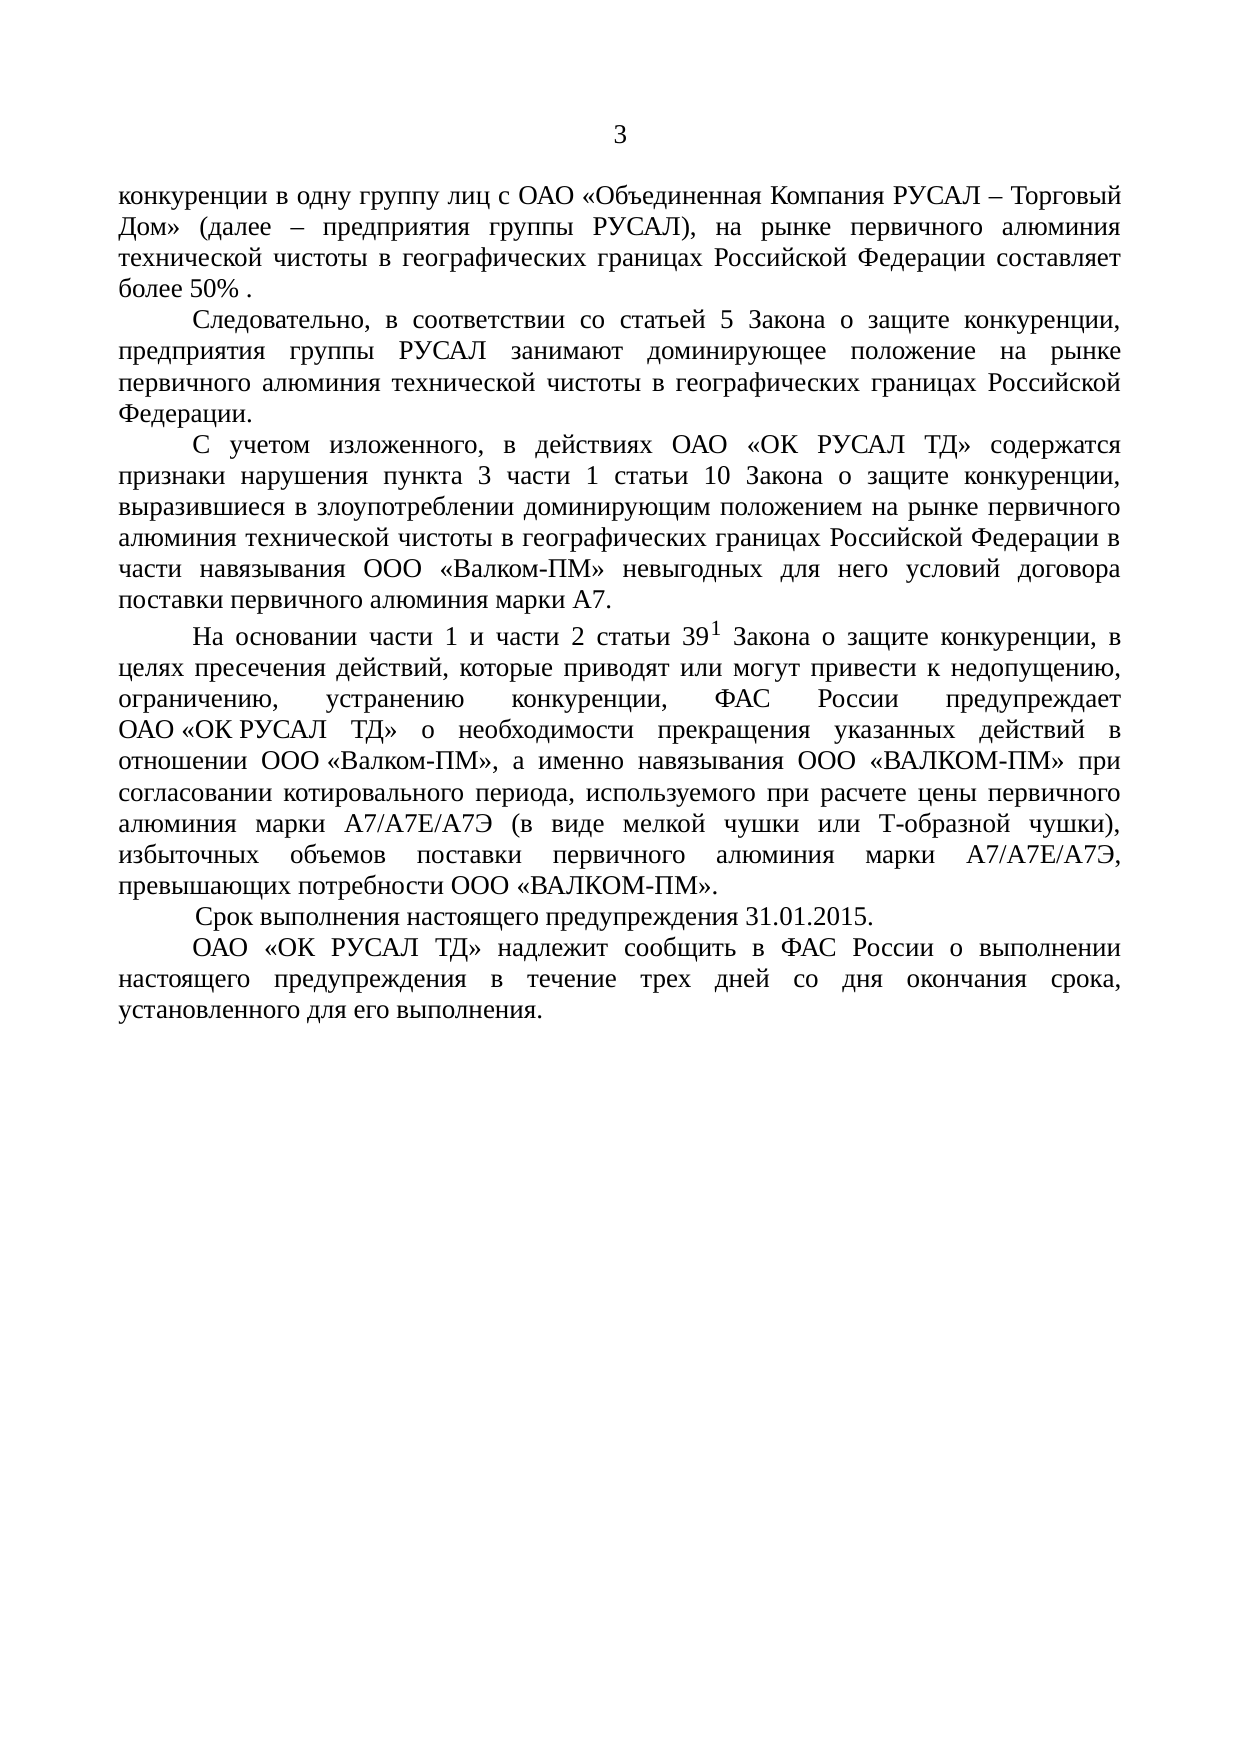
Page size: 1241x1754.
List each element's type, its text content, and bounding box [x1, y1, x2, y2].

text На основании части 1 и части 2 статьи 391 Закона о защите конкуренции, в целях пресечения действий, которые приводят или могут привести к недопущению, ограничению, устранению конкуренции, ФАС России предупреждает ОАО «ОК РУСАЛ ТД» о необходимости прекращения указанных действий в отношении ООО «Валком-ПМ», а именно навязывания ООО «ВАЛКОМ-ПМ» при согласовании котировального периода, используемого при расчете цены первичного алюминия марки А7/А7Е/А7Э (в виде мелкой чушки или Т-образной чушки), избыточных объемов поставки первичного алюминия марки А7/А7Е/А7Э, превышающих потребности ООО «ВАЛКОМ-ПМ». [118, 615, 1122, 900]
text ОАО «ОК РУСАЛ ТД» надлежит сообщить в ФАС России о выполнении настоящего предупреждения в течение трех дней со дня окончания срока, установленного для его выполнения. [118, 931, 1122, 1025]
text конкуренции в одну группу лиц с ОАО «Объединенная Компания РУСАЛ – Торговый Дом» (далее – предприятия группы РУСАЛ), на рынке первичного алюминия технической чистоты в географических границах Российской Федерации составляет более 50% . [118, 179, 1122, 303]
text Срок выполнения настоящего предупреждения 31.01.2015. [118, 900, 1122, 931]
text С учетом изложенного, в действиях ОАО «ОК РУСАЛ ТД» содержатся признаки нарушения пункта 3 части 1 статьи 10 Закона о защите конкуренции, выразившиеся в злоупотреблении доминирующим положением на рынке первичного алюминия технической чистоты в географических границах Российской Федерации в части навязывания ООО «Валком-ПМ» невыгодных для него условий договора поставки первичного алюминия марки А7. [118, 428, 1122, 615]
text Следовательно, в соответствии со статьей 5 Закона о защите конкуренции, предприятия группы РУСАЛ занимают доминирующее положение на рынке первичного алюминия технической чистоты в географических границах Российской Федерации. [118, 303, 1122, 428]
